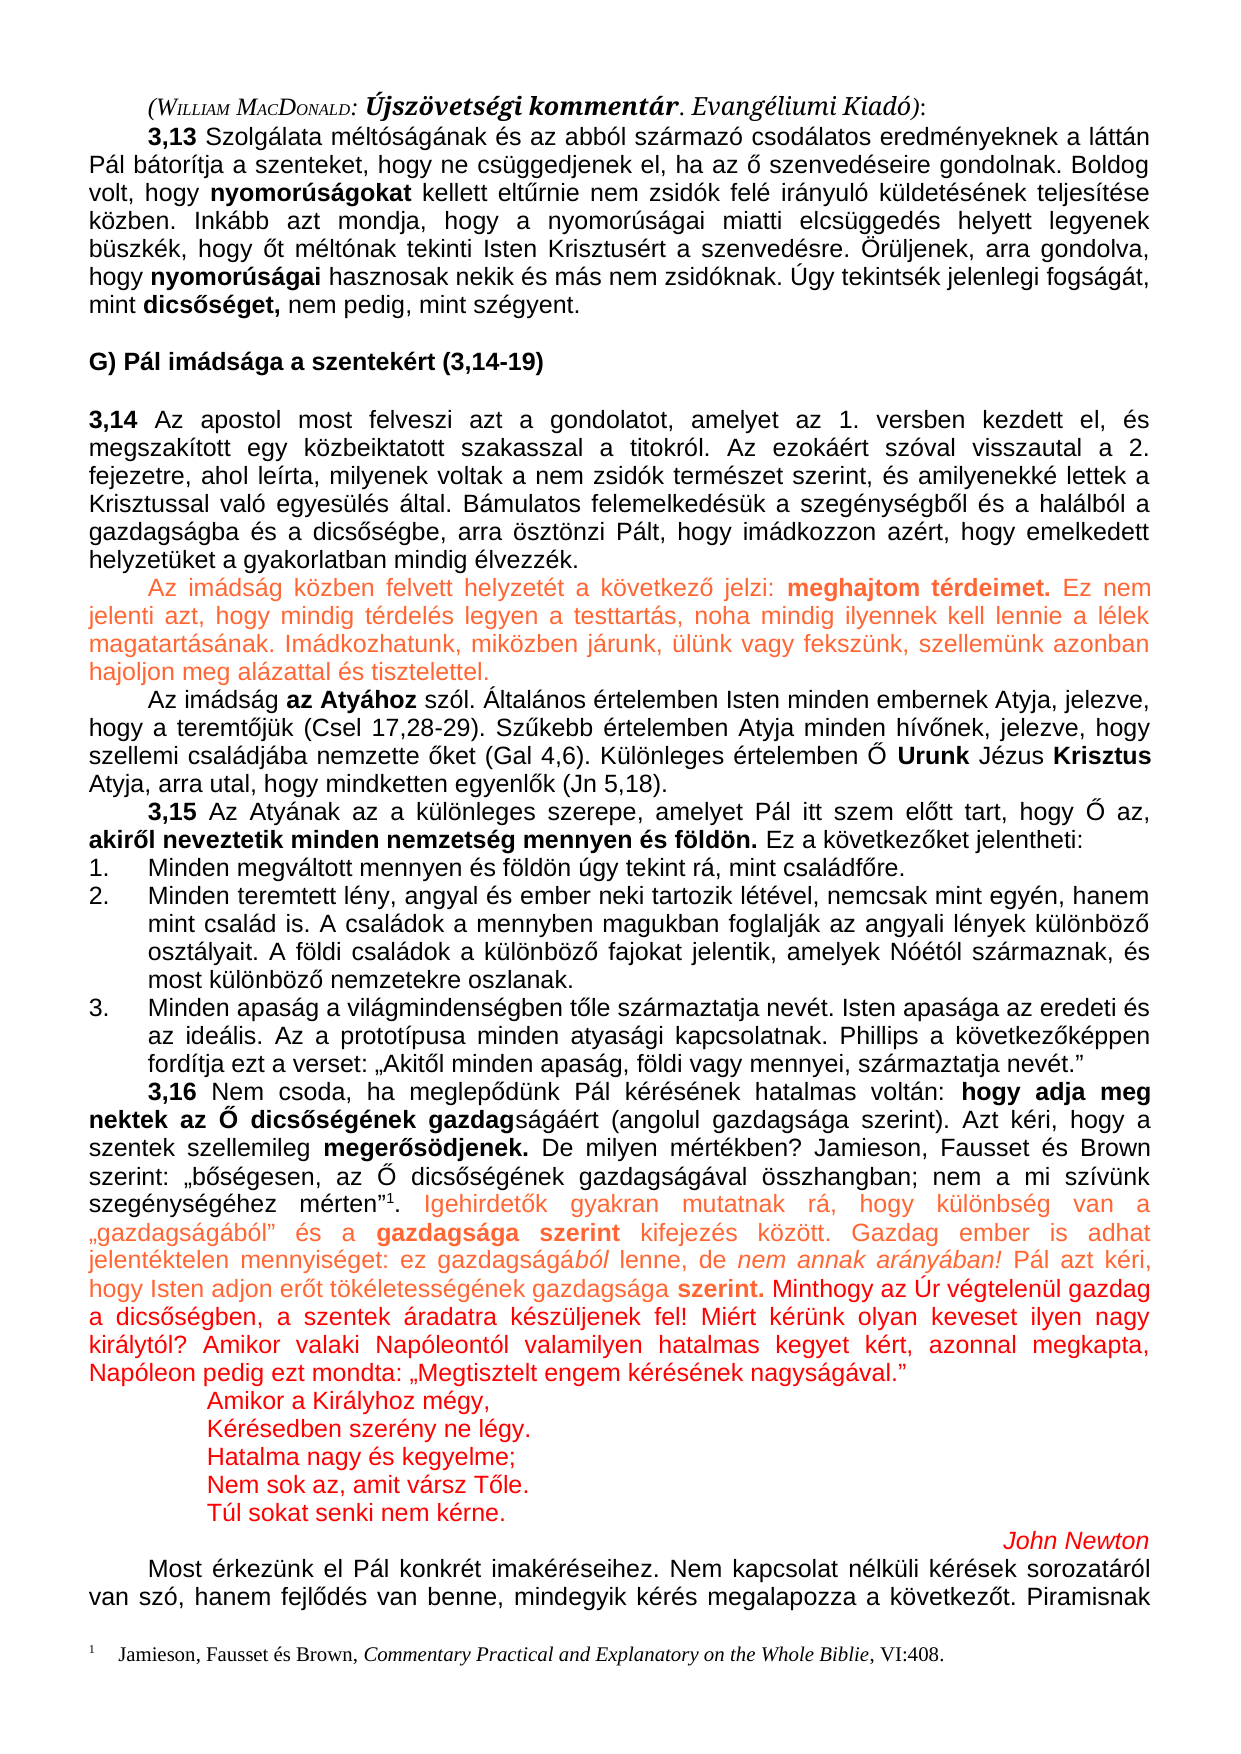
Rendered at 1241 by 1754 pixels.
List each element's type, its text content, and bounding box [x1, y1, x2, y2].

text Az imádság közben felvett helyzetét a következő jelzi: meghajtom térdeimet. Ez nem jelenti azt, hogy mindig térdelés legyen a testtartás, noha mindig ilyennek kell lennie a lélek magatartásának. Imádkozhatunk, miközben járunk, ülünk vagy fekszünk, szellemünk azonban hajoljon meg alázattal és tisztelettel. [88, 574, 1152, 686]
text 3,16 Nem csoda, ha meglepődünk Pál kérésének hatalmas voltán: hogy adja meg nektek az Ő dicsőségének gazdagságáért (angolul gazdagsága szerint). Azt kéri, hogy a szentek szellemileg megerősödjenek. De milyen mértékben? Jamieson, Fausset és Brown szerint: „bőségesen, az Ő dicsőségének gazdagságával összhangban; nem a mi szívünk szegénységéhez mérten”. Igehirdetők gyakran mutatnak rá, hogy különbség van a „gazdagságából” és a gazdagsága szerint kifejezés között. Gazdag ember is adhat jelentéktelen mennyiséget: ez gazdagságából lenne, de nem annak arányában! Pál azt kéri, hogy Isten adjon erőt tökéletességének gazdagsága szerint. Minthogy az Úr végtelenül gazdag a dicsőségben, a szentek áradatra készüljenek fel! Miért kérünk olyan keveset ilyen nagy királytól? Amikor valaki Napóleontól valamilyen hatalmas kegyet kért, azonnal megkapta, Napóleon pedig ezt mondta: „Megtisztelt engem kérésének nagyságával.” [88, 1078, 1152, 1386]
text 3,15 Az Atyának az a különleges szerepe, amelyet Pál itt szem előtt tart, hogy Ő az, akiről neveztetik minden nemzetség mennyen és földön. Ez a következőket jelentheti: [88, 798, 1152, 854]
text Jamieson, Fausset és Brown, Commentary Practical and Explanatory on the Whole Biblie, VI:408. [88, 1642, 1152, 1665]
text John Newton [88, 1526, 1152, 1554]
text 3,14 Az apostol most felveszi azt a gondolatot, amelyet az 1. versben kezdett el, és megszakított egy közbeiktatott szakasszal a titokról. Az ezokáért szóval visszautal a 2. fejezetre, ahol leírta, milyenek voltak a nem zsidók természet szerint, és amilyenekké lettek a Krisztussal való egyesülés által. Bámulatos felemelkedésük a szegénységből és a halálból a gazdagságba és a dicsőségbe, arra ösztönzi Pált, hogy imádkozzon azért, hogy emelkedett helyzetüket a gyakorlatban mindig élvezzék. [88, 406, 1152, 574]
text 3. Minden apaság a világmindenségben tőle származtatja nevét. Isten apasága az eredeti és az ideális. Az a prototípusa minden atyasági kapcsolatnak. Phillips a következőképpen fordítja ezt a verset: „Akitől minden apaság, földi vagy mennyei, származtatja nevét.” [88, 994, 1152, 1078]
text Az imádság az Atyához szól. Általános értelemben Isten minden embernek Atyja, jelezve, hogy a teremtőjük (Csel 17,28-29). Szűkebb értelemben Atyja minden hívőnek, jelezve, hogy szellemi családjába nemzette őket (Gal 4,6). Különleges értelemben Ő Urunk Jézus Krisztus Atyja, arra utal, hogy mindketten egyenlők (Jn 5,18). [88, 686, 1152, 798]
text 3,13 Szolgálata méltóságának és az abból származó csodálatos eredményeknek a láttán Pál bátorítja a szenteket, hogy ne csüggedjenek el, ha az ő szenvedéseire gondolnak. Boldog volt, hogy nyomorúságokat kellett eltűrnie nem zsidók felé irányuló küldetésének teljesítése közben. Inkább azt mondja, hogy a nyomorúságai miatti elcsüggedés helyett legyenek büszkék, hogy őt méltónak tekinti Isten Krisztusért a szenvedésre. Örüljenek, arra gondolva, hogy nyomorúságai hasznosak nekik és más nem zsidóknak. Úgy tekintsék jelenlegi fogságát, mint dicsőséget, nem pedig, mint szégyent. [88, 122, 1152, 319]
text Most érkezünk el Pál konkrét imakéréseihez. Nem kapcsolat nélküli kérések sorozatáról van szó, hanem fejlődés van benne, mindegyik kérés megalapozza a következőt. Piramisnak [88, 1554, 1152, 1611]
text 1. Minden megváltott mennyen és földön úgy tekint rá, mint családfőre. [88, 854, 1152, 882]
text G) Pál imádsága a szentekért (3,14-19) [88, 348, 1152, 376]
text Amikor a Királyhoz mégy, Kérésedben szerény ne légy. Hatalma nagy és kegyelme; Nem sok az, amit vársz Tőle. Túl sokat senki nem kérne. [207, 1386, 1152, 1526]
text (William MacDonald: Újszövetségi kommentár. Evangéliumi Kiadó): [88, 88, 1152, 122]
text 2. Minden teremtett lény, angyal és ember neki tartozik létével, nemcsak mint egyén, hanem mint család is. A családok a mennyben magukban foglalják az angyali lények különböző osztályait. A földi családok a különböző fajokat jelentik, amelyek Nóétól származnak, és most különböző nemzetekre oszlanak. [88, 882, 1152, 994]
